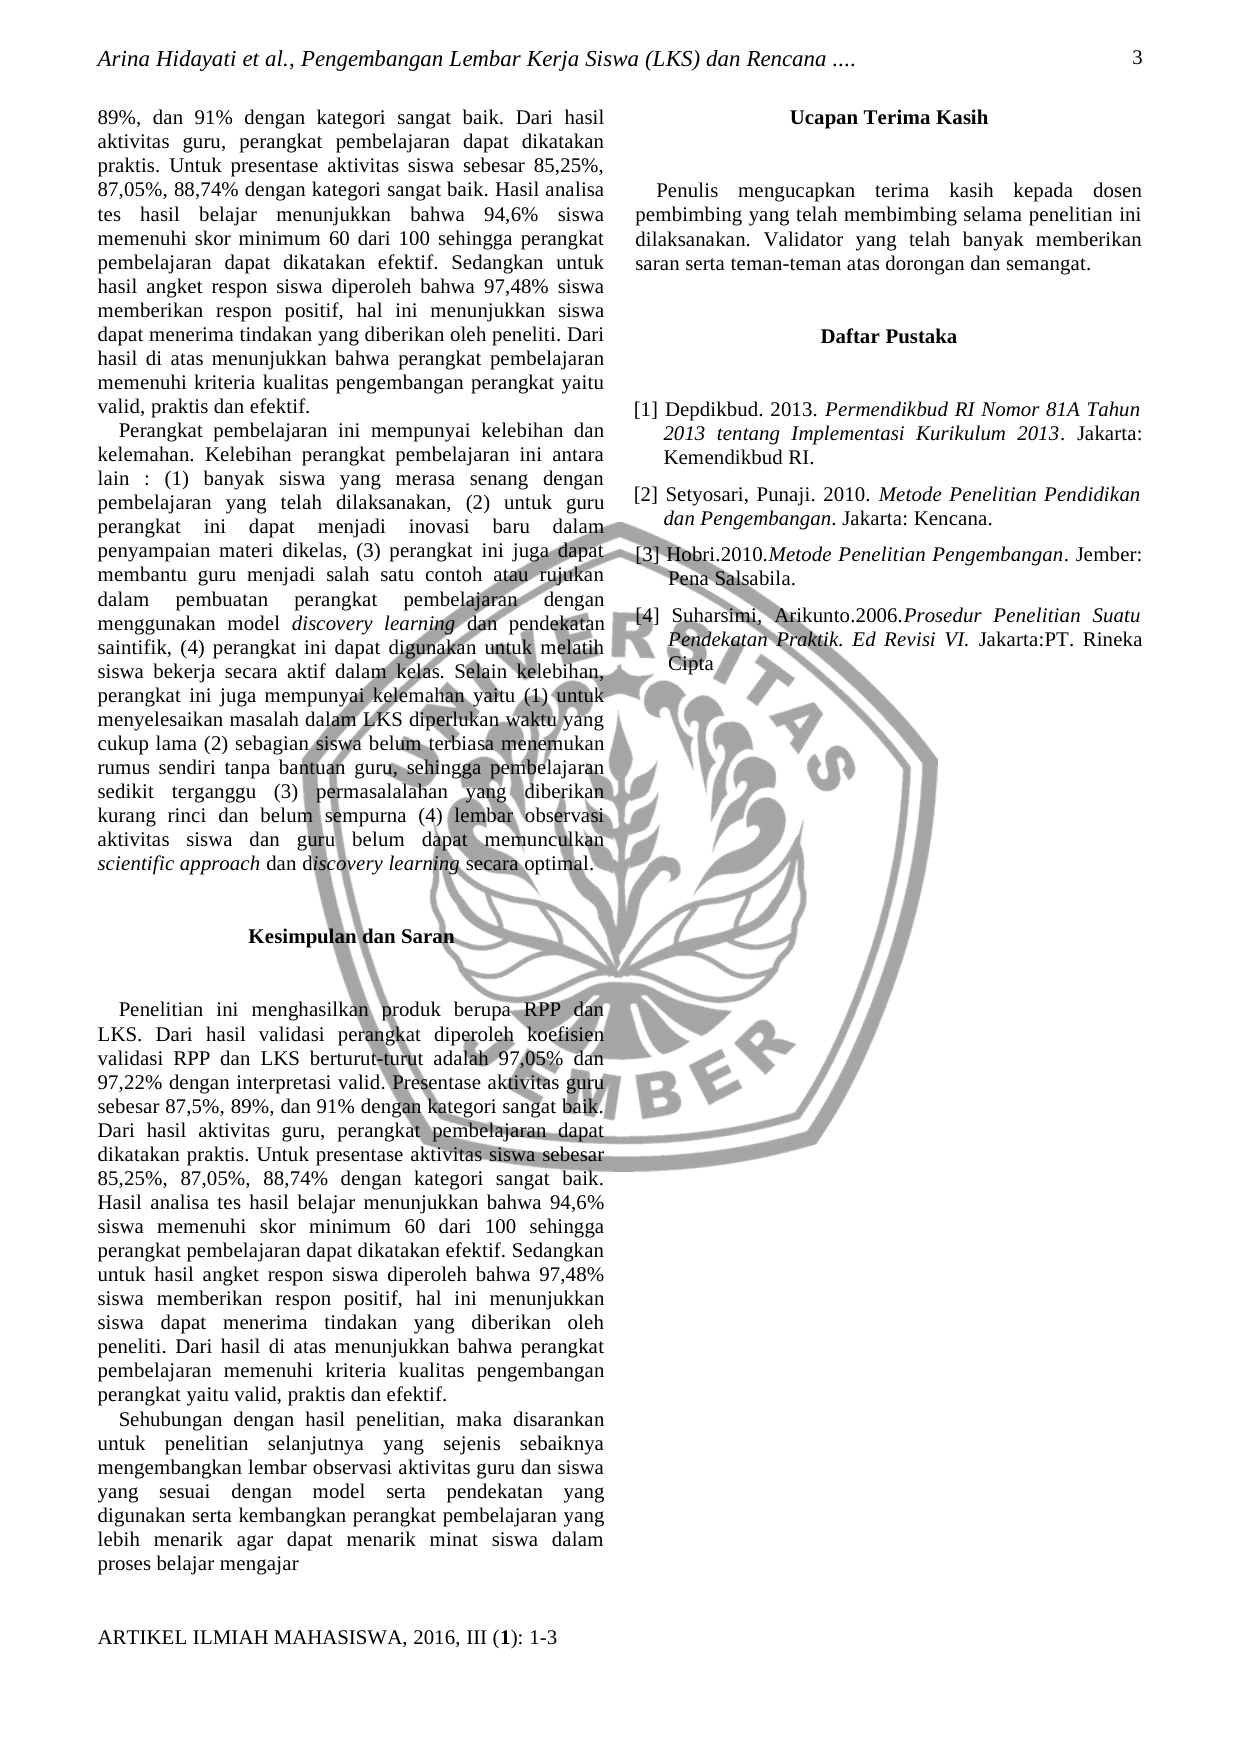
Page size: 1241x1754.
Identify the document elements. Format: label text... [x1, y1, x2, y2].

text [3] Hobri.2010.Metode Penelitian Pengembangan. Jember: Pena Salsabila. [635, 542, 1143, 590]
picture [229, 447, 1011, 1247]
text Penelitian ini menghasilkan produk berupa RPP dan LKS. Dari hasil validasi perangkat diperoleh koefisien validasi RPP dan LKS berturut-turut adalah 97,05% dan 97,22% dengan interpretasi valid. Presentase aktivitas guru sebesar 87,5%, 89%, dan 91% dengan kategori sangat baik. Dari hasil aktivitas guru, perangkat pembelajaran dapat dikatakan praktis. Untuk presentase aktivitas siswa sebesar 85,25%, 87,05%, 88,74% dengan kategori sangat baik. Hasil analisa tes hasil belajar menunjukkan bahwa 94,6% siswa memenuhi skor minimum 60 dari 100 sehingga perangkat pembelajaran dapat dikatakan efektif. Sedangkan untuk hasil angket respon siswa diperoleh bahwa 97,48% siswa memberikan respon positif, hal ini menunjukkan siswa dapat menerima tindakan yang diberikan oleh peneliti. Dari hasil di atas menunjukkan bahwa perangkat pembelajaran memenuhi kriteria kualitas pengembangan perangkat yaitu valid, praktis dan efektif. [97, 997, 605, 1406]
text Perangkat pembelajaran ini mempunyai kelebihan dan kelemahan. Kelebihan perangkat pembelajaran ini antara lain : (1) banyak siswa yang merasa senang dengan pembelajaran yang telah dilaksanakan, (2) untuk guru perangkat ini dapat menjadi inovasi baru dalam penyampaian materi dikelas, (3) perangkat ini juga dapat membantu guru menjadi salah satu contoh atau rujukan dalam pembuatan perangkat pembelajaran dengan menggunakan model discovery learning dan pendekatan saintifik, (4) perangkat ini dapat digunakan untuk melatih siswa bekerja secara aktif dalam kelas. Selain kelebihan, perangkat ini juga mempunyai kelemahan yaitu (1) untuk menyelesaikan masalah dalam LKS diperlukan waktu yang cukup lama (2) sebagian siswa belum terbiasa menemukan rumus sendiri tanpa bantuan guru, sehingga pembelajaran sedikit terganggu (3) permasalalahan yang diberikan kurang rinci dan belum sempurna (4) lembar observasi aktivitas siswa dan guru belum dapat memunculkan scientific approach dan discovery learning secara optimal. [97, 418, 605, 875]
text Sehubungan dengan hasil penelitian, maka disarankan untuk penelitian selanjutnya yang sejenis sebaiknya mengembangkan lembar observasi aktivitas guru dan siswa yang sesuai dengan model serta pendekatan yang digunakan serta kembangkan perangkat pembelajaran yang lebih menarik agar dapat menarik minat siswa dalam proses belajar mengajar [97, 1406, 605, 1575]
text 89%, dan 91% dengan kategori sangat baik. Dari hasil aktivitas guru, perangkat pembelajaran dapat dikatakan praktis. Untuk presentase aktivitas siswa sebesar 85,25%, 87,05%, 88,74% dengan kategori sangat baik. Hasil analisa tes hasil belajar menunjukkan bahwa 94,6% siswa memenuhi skor minimum 60 dari 100 sehingga perangkat pembelajaran dapat dikatakan efektif. Sedangkan untuk hasil angket respon siswa diperoleh bahwa 97,48% siswa memberikan respon positif, hal ini menunjukkan siswa dapat menerima tindakan yang diberikan oleh peneliti. Dari hasil di atas menunjukkan bahwa perangkat pembelajaran memenuhi kriteria kualitas pengembangan perangkat yaitu valid, praktis dan efektif. [97, 105, 605, 418]
text [4] Suharsimi, Arikunto.2006.Prosedur Penelitian Suatu Pendekatan Praktik. Ed Revisi VI. Jakarta:PT. Rineka Cipta [635, 603, 1143, 675]
text Penulis mengucapkan terima kasih kepada dosen pembimbing yang telah membimbing selama penelitian ini dilaksanakan. Validator yang telah banyak memberikan saran serta teman-teman atas dorongan dan semangat. [635, 178, 1143, 274]
text Daftar Pustaka [635, 323, 1143, 348]
text [1] Depdikbud. 2013. Permendikbud RI Nomor 81A Tahun 2013 tentang Implementasi Kurikulum 2013. Jakarta: Kemendikbud RI. [633, 397, 1143, 469]
text Kesimpulan dan Saran [97, 924, 605, 948]
text [2] Setyosari, Punaji. 2010. Metode Penelitian Pendidikan dan Pengembangan. Jakarta: Kencana. [633, 481, 1143, 529]
text Ucapan Terima Kasih [635, 105, 1143, 129]
